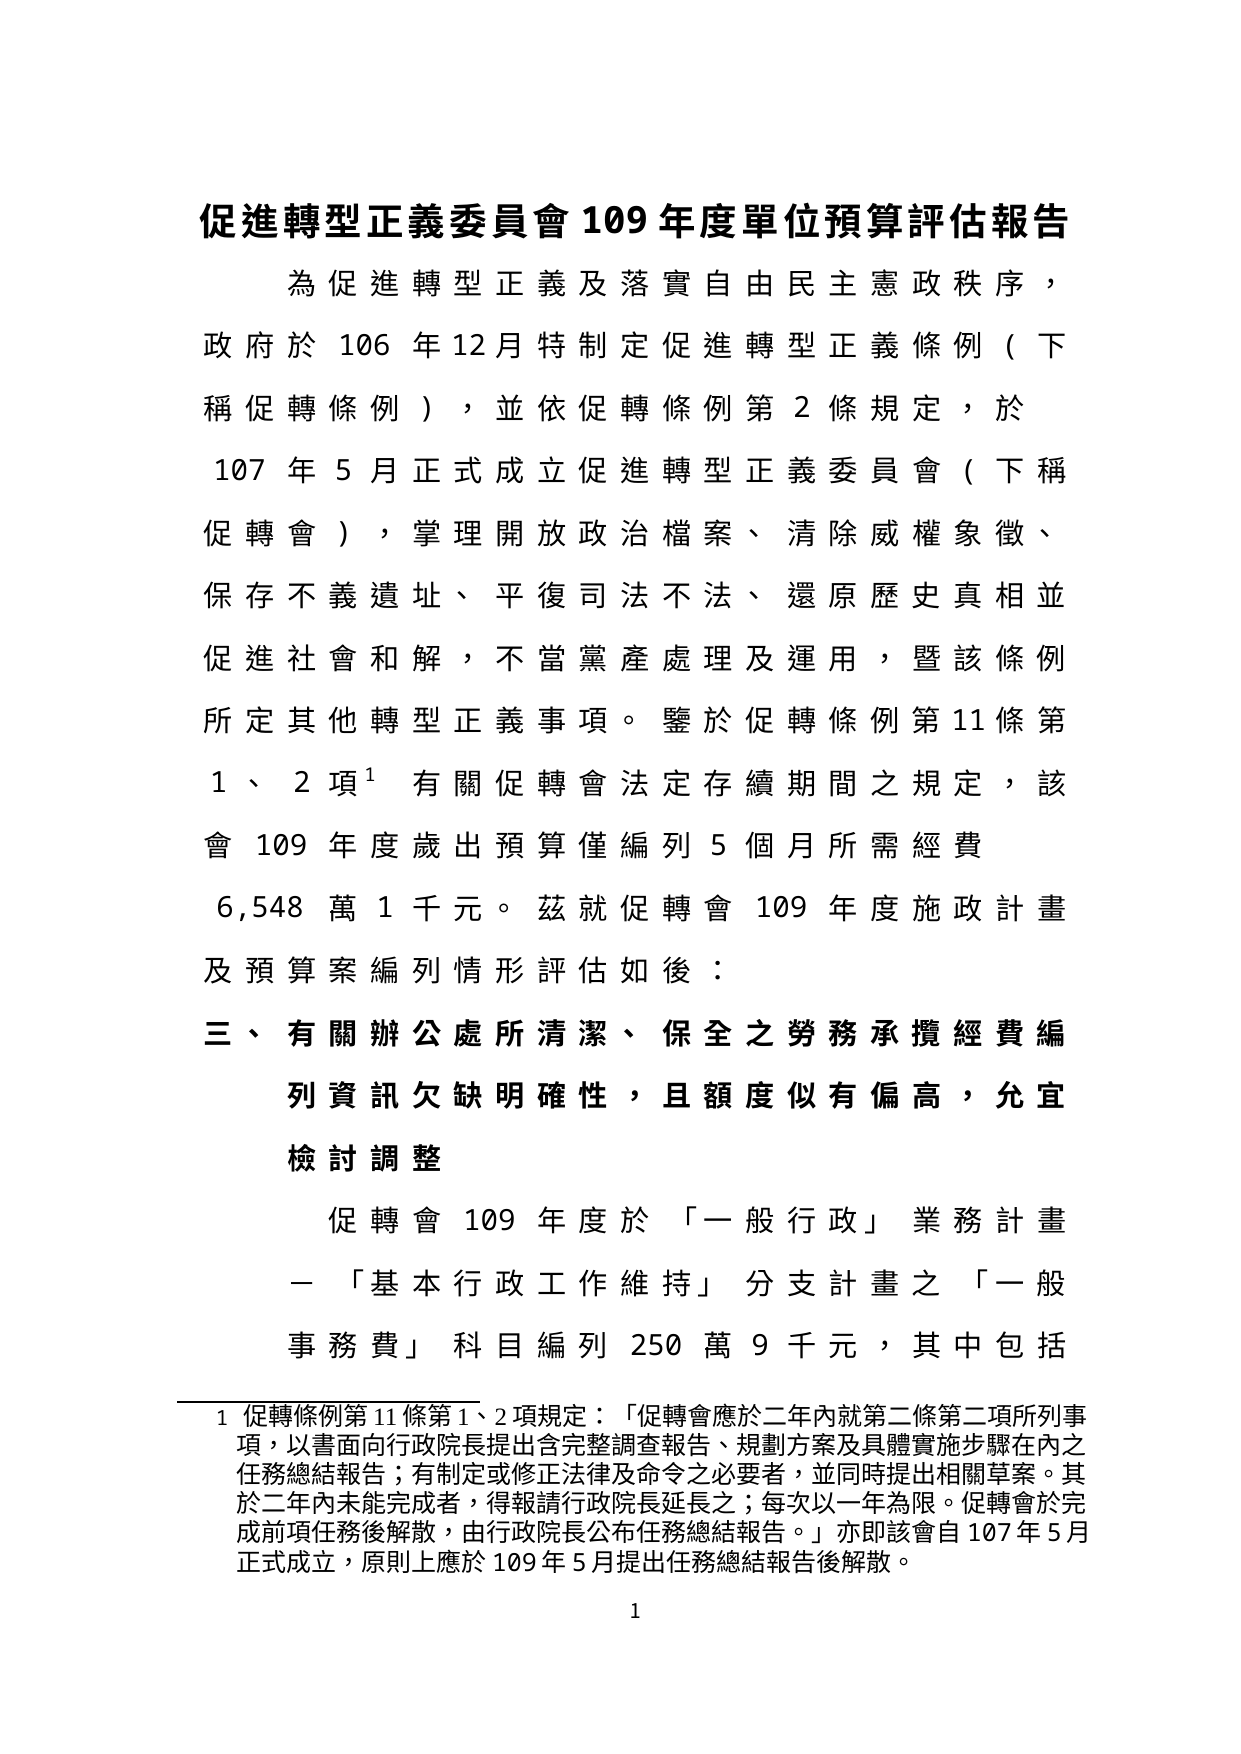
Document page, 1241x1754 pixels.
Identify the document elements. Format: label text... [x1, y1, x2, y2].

text 促轉會109年度於「一般行政」業務計畫－「基本行政工作維持」分支計畫之「一般事務費」科目編列250萬9千元，其中包括「辦公處所保全、清潔外包、辦公環境綠美化布置等1,470千元；…。」另在預算員額明細表說明欄僅提及：「辦公處所環境清潔、保全維護，…，勞務承攬及臨時人員8人，…。」並未敘明8人中從事清潔、保全工作之勞力承攬人數及分項金額，資訊揭露欠缺明確性。經詢該項預算中，預計供辦公處所保全、清潔外包使用5個月之經費109萬元，如以其計畫僱用人數計算之平均每人預估年給酬金與他機關相較，則該會之編列額度似有偏高。謹說明如下： [256, 1177, 1072, 1365]
text 促轉條例第11條第1、2項規定：「促轉會應於二年內就第二條第二項所列事項，以書面向行政院長提出含完整調查報告、規劃方案及具體實施步驟在內之任務總結報告；有制定或修正法律及命令之必要者，並同時提出相關草案。其於二年內未能完成者，得報請行政院長延長之；每次以一年為限。促轉會於完成前項任務後解散，由行政院長公布任務總結報告。」亦即該會自107年5月正式成立，原則上應於109年5月提出任務總結報告後解散。 [216, 1402, 1093, 1577]
text 促進轉型正義委員會109年度單位預算評估報告 [197, 177, 1072, 240]
text 為促進轉型正義及落實自由民主憲政秩序，政府於106年12月特制定促進轉型正義條例(下稱促轉條例)，並依促轉條例第2條規定，於107年5月正式成立促進轉型正義委員會(下稱促轉會)，掌理開放政治檔案、清除威權象徵、保存不義遺址、平復司法不法、還原歷史真相並促進社會和解，不當黨產處理及運用，暨該條例所定其他轉型正義事項。鑒於促轉條例第11條第1、2項有關促轉會法定存續期間之規定，該會109年度歲出預算僅編列5個月所需經費6,548萬1千元。茲就促轉會109年度施政計畫及預算案編列情形評估如後： [197, 240, 1072, 990]
text 三、有關辦公處所清潔、保全之勞務承攬經費編列資訊欠缺明確性，且額度似有偏高，允宜檢討調整 [197, 990, 1072, 1177]
